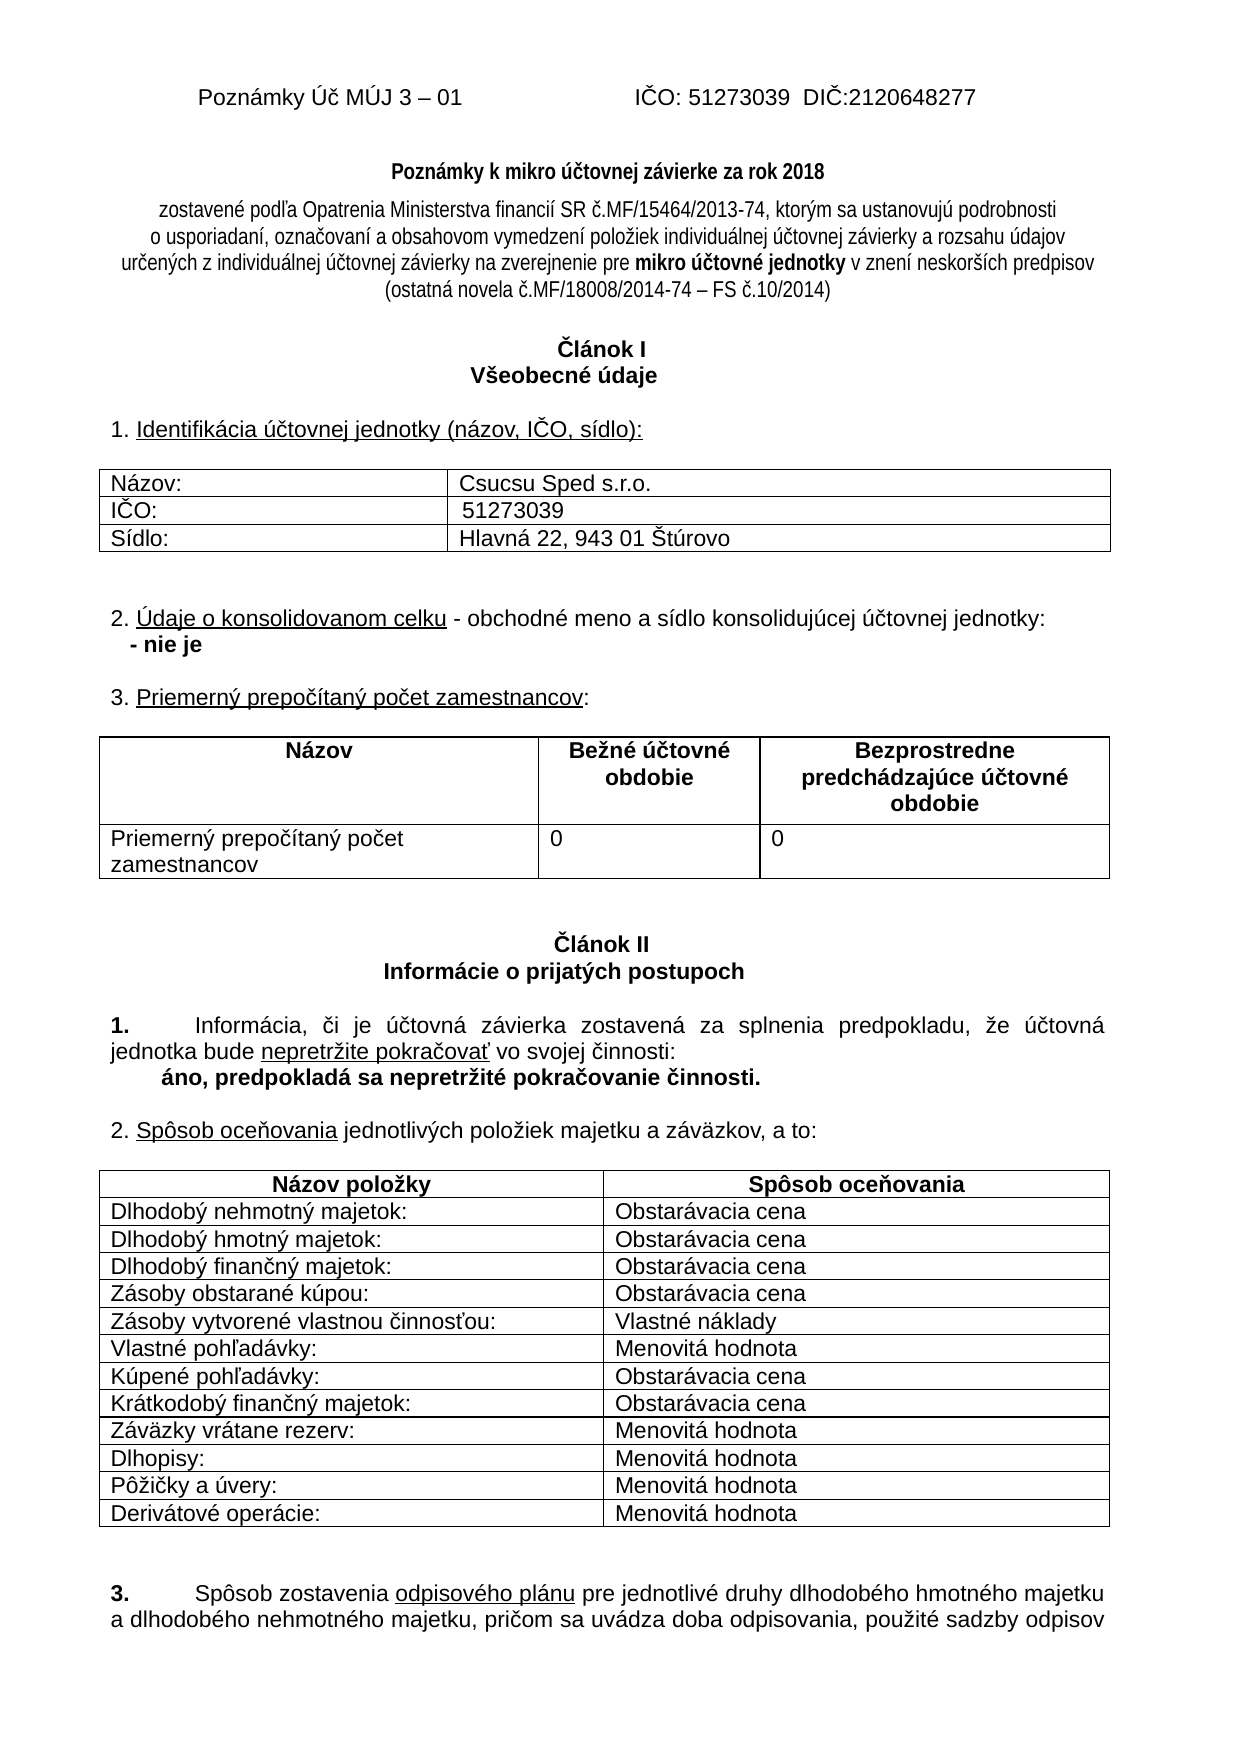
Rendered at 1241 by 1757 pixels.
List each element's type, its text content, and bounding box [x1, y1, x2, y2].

table_header Bezprostredne predchádzajúce účtovné obdobie [761, 738, 1109, 824]
table_cell Menovitá hodnota [604, 1445, 1109, 1471]
list Informácia, či je účtovná závierka zostavená za splnenia predpokladu, že účtovná jednotka bude nepretržite pokračovať vo svojej činnosti: [110, 1012, 1105, 1064]
text 2. Údaje o konsolidovanom celku - obchodné meno a sídlo konsolidujúcej účtovnej jednotky: [110, 604, 1105, 631]
table_cell Obstarávacia cena [604, 1253, 1109, 1279]
text Poznámky k mikro účtovnej závierke za rok 2018 [110, 158, 1105, 184]
table_cell Obstarávacia cena [604, 1226, 1109, 1252]
table_cell 51273039 [448, 497, 1110, 523]
table_header Názov [100, 738, 538, 824]
table_cell Zásoby obstarané kúpou: [100, 1280, 603, 1307]
list Spôsob zostavenia odpisového plánu pre jednotlivé druhy dlhodobého hmotného majetku a dlhodobého nehmotného majetku, pričom sa uvádza doba odpisovania, použité sadzby odpisov [110, 1580, 1105, 1632]
table_cell Pôžičky a úvery: [100, 1472, 603, 1498]
text 2. Spôsob oceňovania jednotlivých položiek majetku a záväzkov, a to: [110, 1117, 1105, 1143]
text 3. Priemerný prepočítaný počet zamestnancov: [110, 684, 1105, 710]
list Článok II [110, 931, 1017, 958]
table_cell Hlavná 22, 943 01 Štúrovo [448, 525, 1110, 551]
table_cell Dlhodobý finančný majetok: [100, 1253, 603, 1279]
text - nie je [110, 631, 1105, 657]
text zostavené podľa Opatrenia Ministerstva financií SR č.MF/15464/2013-74, ktorým sa ustanovujú podrobnosti o usporiadaní, označovaní a obsahovom vymedzení položiek individuálnej účtovnej závierky a rozsahu údajov určených z individuálnej účtovnej závierky na zverejnenie pre mikro účtovné jednotky v znení neskorších predpisov [110, 196, 1105, 276]
table_header Názov položky [100, 1171, 603, 1197]
table_header Bežné účtovné obdobie [539, 738, 759, 824]
table_cell Obstarávacia cena [604, 1198, 1109, 1224]
table_cell Krátkodobý finančný majetok: [100, 1390, 603, 1416]
text 1. Identifikácia účtovnej jednotky (názov, IČO, sídlo): [110, 416, 1105, 442]
table_cell Derivátové operácie: [100, 1500, 603, 1526]
table_cell Priemerný prepočítaný počet zamestnancov [100, 825, 538, 878]
table_cell 0 [539, 825, 759, 878]
table_cell Kúpené pohľadávky: [100, 1363, 603, 1389]
table_cell Menovitá hodnota [604, 1418, 1109, 1444]
table_cell Obstarávacia cena [604, 1280, 1109, 1307]
table_cell 0 [761, 825, 1109, 878]
table_cell Menovitá hodnota [604, 1472, 1109, 1498]
table_header Csucsu Sped s.r.o. [448, 470, 1110, 496]
list Článok I [110, 336, 1018, 362]
text áno, predpokladá sa nepretržité pokračovanie činnosti. [110, 1064, 1105, 1091]
table_cell Dlhopisy: [100, 1445, 603, 1471]
table_header Spôsob oceňovania [604, 1171, 1109, 1197]
table_cell Sídlo: [100, 525, 447, 551]
text Všeobecné údaje [110, 362, 1017, 389]
table_cell Obstarávacia cena [604, 1390, 1109, 1416]
text Informácie o prijatých postupoch [110, 958, 1018, 984]
table_cell Vlastné pohľadávky: [100, 1335, 603, 1362]
table_cell Menovitá hodnota [604, 1500, 1109, 1526]
table_cell Dlhodobý hmotný majetok: [100, 1226, 603, 1252]
table_cell Dlhodobý nehmotný majetok: [100, 1198, 603, 1224]
text (ostatná novela č.MF/18008/2014-74 – FS č.10/2014) [110, 276, 1105, 302]
table_cell Záväzky vrátane rezerv: [100, 1418, 603, 1444]
table_header Názov: [100, 470, 447, 496]
table_cell Menovitá hodnota [604, 1335, 1109, 1362]
table_cell Zásoby vytvorené vlastnou činnosťou: [100, 1308, 603, 1334]
table_cell IČO: [100, 497, 447, 523]
table_cell Obstarávacia cena [604, 1363, 1109, 1389]
table_cell Vlastné náklady [604, 1308, 1109, 1334]
